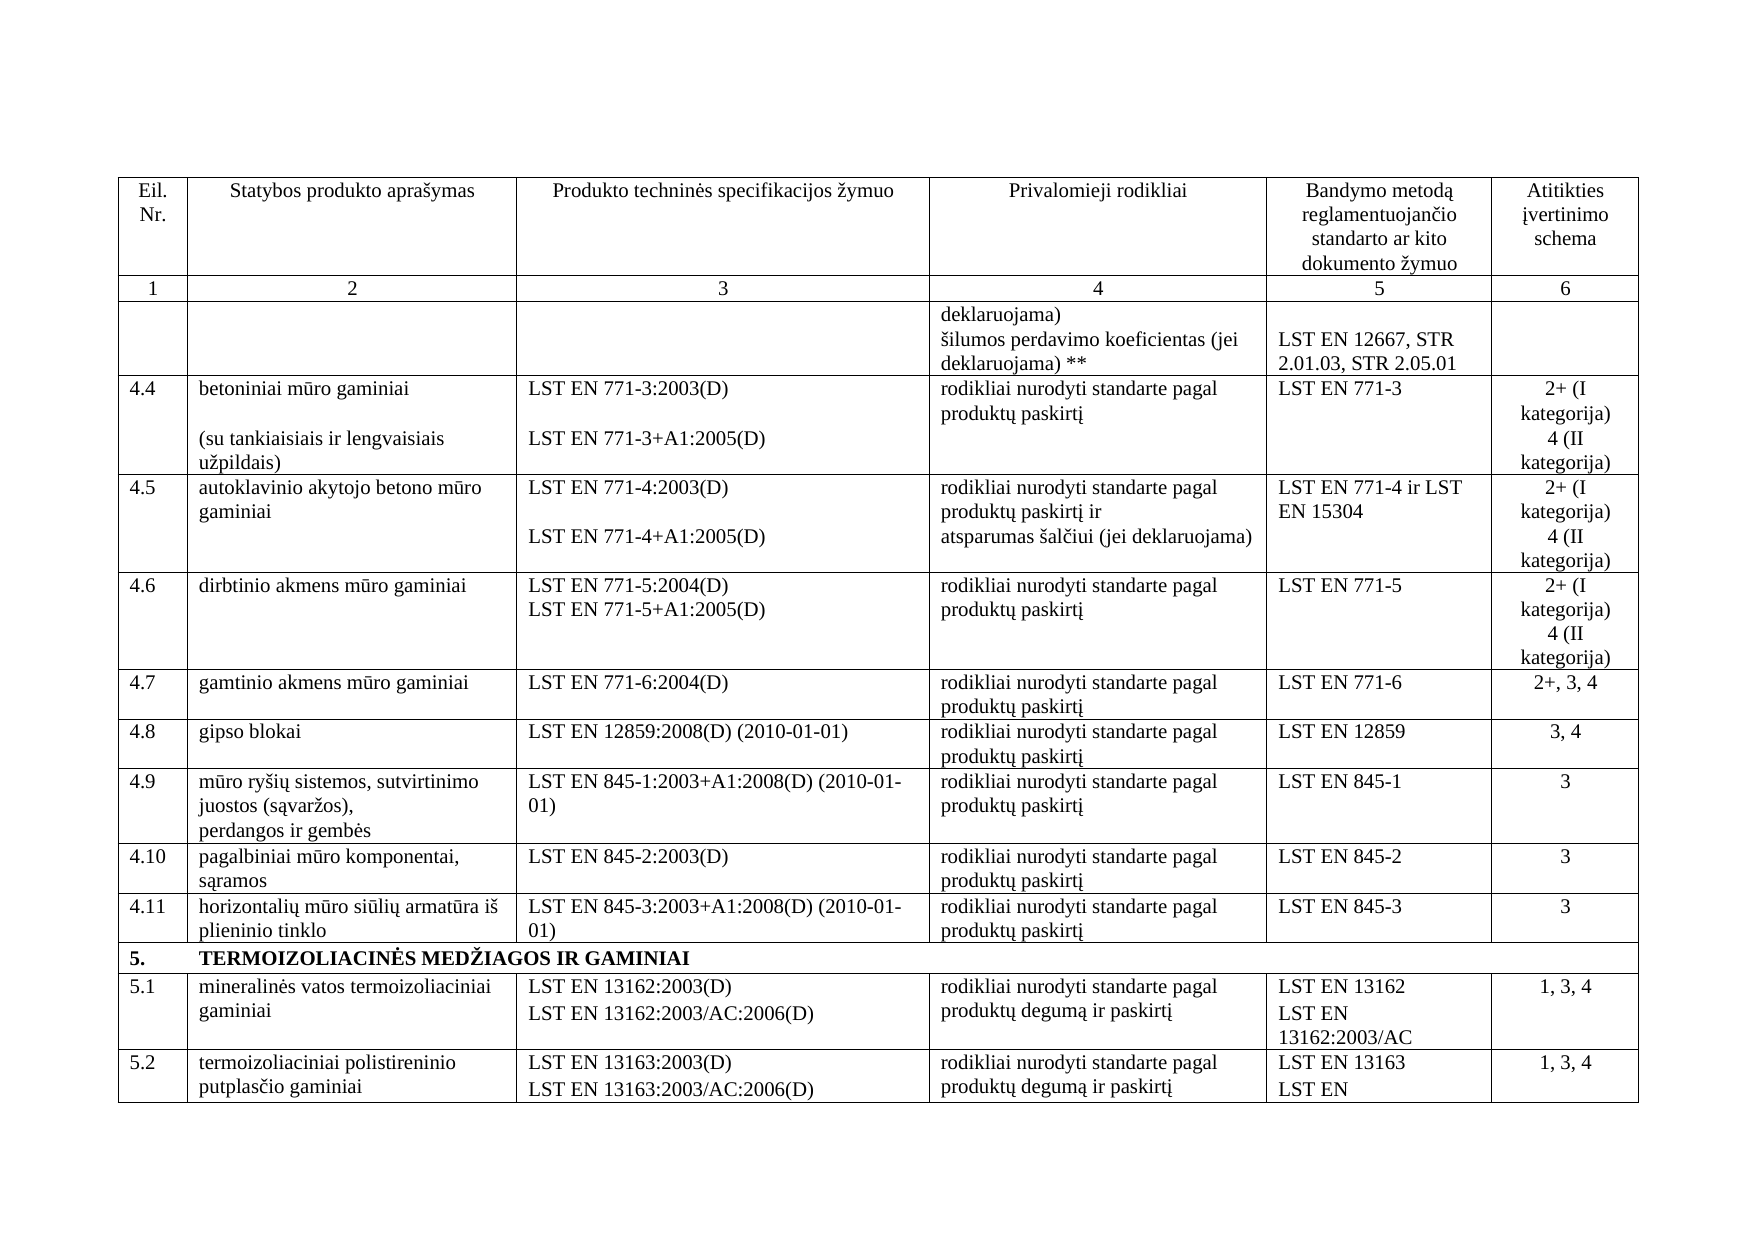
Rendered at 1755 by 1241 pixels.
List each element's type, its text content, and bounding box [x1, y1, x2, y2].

table_header Privalomieji rodikliai [930, 178, 1266, 274]
table_cell 4.5 [119, 475, 187, 572]
table_cell 2+, 3, 4 [1492, 670, 1638, 718]
table_cell LST EN 845-2 [1267, 844, 1491, 892]
table_cell 1, 3, 4 [1492, 1050, 1638, 1102]
table_cell LST EN 12859:2008(D) (2010-01-01) [517, 720, 929, 768]
table_cell LST EN 771-6:2004(D) [517, 670, 929, 718]
table_cell (su tankiaisiais ir lengvaisiais užpildais) [188, 425, 516, 474]
table_cell LST EN 771-3+A1:2005(D) [517, 425, 929, 474]
table_cell 4 (II kategorija) [1492, 523, 1638, 572]
table_cell [119, 302, 187, 375]
table_cell 4.11 [119, 894, 187, 942]
table_cell [188, 302, 516, 375]
table_cell LST EN 845-2:2003(D) [517, 844, 929, 892]
table_cell LST EN 12859 [1267, 720, 1491, 768]
table_cell [1492, 302, 1638, 375]
table_cell 6 [1492, 276, 1638, 301]
table_cell rodikliai nurodyti standarte pagal produktų paskirtį [930, 670, 1266, 718]
table_cell LST EN 13162:2003/AC [1267, 1000, 1491, 1049]
table_cell 4.9 [119, 769, 187, 843]
table_cell 2+ (I kategorija) [1492, 475, 1638, 523]
table_cell [517, 302, 929, 375]
table_cell atsparumas šalčiui (jei deklaruojama) [930, 523, 1266, 572]
table_cell LST EN 13163 [1267, 1050, 1491, 1076]
table_cell LST EN 13162:2003/AC:2006(D) [517, 1000, 929, 1049]
table_cell termoizoliaciniai polistireninio putplasčio gaminiai [188, 1050, 516, 1102]
table_cell LST EN 12667, STR 2.01.03, STR 2.05.01 [1267, 326, 1491, 375]
table_cell LST EN [1267, 1076, 1491, 1102]
table_cell rodikliai nurodyti standarte pagal produktų paskirtį [930, 720, 1266, 768]
table_cell gamtinio akmens mūro gaminiai [188, 670, 516, 718]
table_cell 5.1 [119, 974, 187, 1049]
table_cell 2 [188, 276, 516, 301]
table_cell autoklavinio akytojo betono mūro gaminiai [188, 475, 516, 572]
table_cell 5.2 [119, 1050, 187, 1102]
table_cell mineralinės vatos termoizoliaciniai gaminiai [188, 974, 516, 1049]
table_cell rodikliai nurodyti standarte pagal produktų degumą ir paskirtį [930, 1050, 1266, 1102]
table_cell 3 [1492, 844, 1638, 892]
table_cell [1267, 302, 1491, 326]
table_cell 4.8 [119, 720, 187, 768]
table_header Statybos produkto aprašymas [188, 178, 516, 274]
table_header Atitikties įvertinimo schema [1492, 178, 1638, 274]
table_cell 3 [517, 276, 929, 301]
table_cell perdangos ir gembės [188, 817, 516, 843]
table_cell LST EN 771-4:2003(D) [517, 475, 929, 523]
table_cell LST EN 845-1 [1267, 769, 1491, 843]
table_cell TERMOIZOLIACINĖS MEDŽIAGOS IR GAMINIAI [188, 943, 1638, 973]
table_cell 4.4 [119, 376, 187, 474]
table_cell pagalbiniai mūro komponentai, sąramos [188, 844, 516, 892]
table_cell 3 [1492, 894, 1638, 942]
table_cell 5. [119, 943, 187, 973]
table_cell LST EN 771-3:2003(D) [517, 376, 929, 424]
table_cell 4.7 [119, 670, 187, 718]
table_cell 5 [1267, 276, 1491, 301]
table_cell LST EN 845-3 [1267, 894, 1491, 942]
table_cell LST EN 13162:2003(D) [517, 974, 929, 1000]
table_cell dirbtinio akmens mūro gaminiai [188, 573, 516, 669]
table_cell LST EN 771-3 [1267, 376, 1491, 474]
table_header Bandymo metodą reglamentuojančio standarto ar kito dokumento žymuo [1267, 178, 1491, 274]
table_cell 3, 4 [1492, 720, 1638, 768]
table_cell 4.6 [119, 573, 187, 669]
table_cell rodikliai nurodyti standarte pagal produktų paskirtį [930, 573, 1266, 669]
table_cell 2+ (I kategorija) 4 (II kategorija) [1492, 573, 1638, 669]
table_cell LST EN 13163:2003(D) [517, 1050, 929, 1076]
table_cell LST EN 771-4 ir LST EN 15304 [1267, 475, 1491, 523]
table_cell rodikliai nurodyti standarte pagal produktų paskirtį [930, 894, 1266, 942]
table_cell 4.10 [119, 844, 187, 892]
table_cell rodikliai nurodyti standarte pagal produktų paskirtį [930, 844, 1266, 892]
table_cell 1 [119, 276, 187, 301]
table_cell LST EN 13162 [1267, 974, 1491, 1000]
table_cell 4 [930, 276, 1266, 301]
table_cell 2+ (I kategorija) [1492, 376, 1638, 424]
table_cell LST EN 771-4+A1:2005(D) [517, 523, 929, 572]
table_cell 4 (II kategorija) [1492, 425, 1638, 474]
table_cell 3 [1492, 769, 1638, 843]
table_cell LST EN 771-5:2004(D) LST EN 771-5+A1:2005(D) [517, 573, 929, 669]
table_cell [1267, 523, 1491, 572]
table_cell betoniniai mūro gaminiai [188, 376, 516, 424]
table_header Eil. Nr. [119, 178, 187, 274]
table_cell rodikliai nurodyti standarte pagal produktų paskirtį [930, 769, 1266, 843]
table_cell horizontalių mūro siūlių armatūra iš plieninio tinklo [188, 894, 516, 942]
table_cell rodikliai nurodyti standarte pagal produktų paskirtį ir [930, 475, 1266, 523]
table_cell mūro ryšių sistemos, sutvirtinimo juostos (sąvaržos), [188, 769, 516, 817]
table_cell LST EN 13163:2003/AC:2006(D) [517, 1076, 929, 1102]
table_cell rodikliai nurodyti standarte pagal produktų degumą ir paskirtį [930, 974, 1266, 1049]
table_cell LST EN 845-1:2003+A1:2008(D) (2010-01-01) [517, 769, 929, 843]
table_cell LST EN 845-3:2003+A1:2008(D) (2010-01-01) [517, 894, 929, 942]
table_cell šilumos perdavimo koeficientas (jei deklaruojama) ** [930, 326, 1266, 375]
table_cell 1, 3, 4 [1492, 974, 1638, 1049]
table_cell gipso blokai [188, 720, 516, 768]
table_header Produkto techninės specifikacijos žymuo [517, 178, 929, 274]
table_cell rodikliai nurodyti standarte pagal produktų paskirtį [930, 376, 1266, 474]
table_cell LST EN 771-6 [1267, 670, 1491, 718]
table_cell LST EN 771-5 [1267, 573, 1491, 669]
table_cell deklaruojama) [930, 302, 1266, 326]
